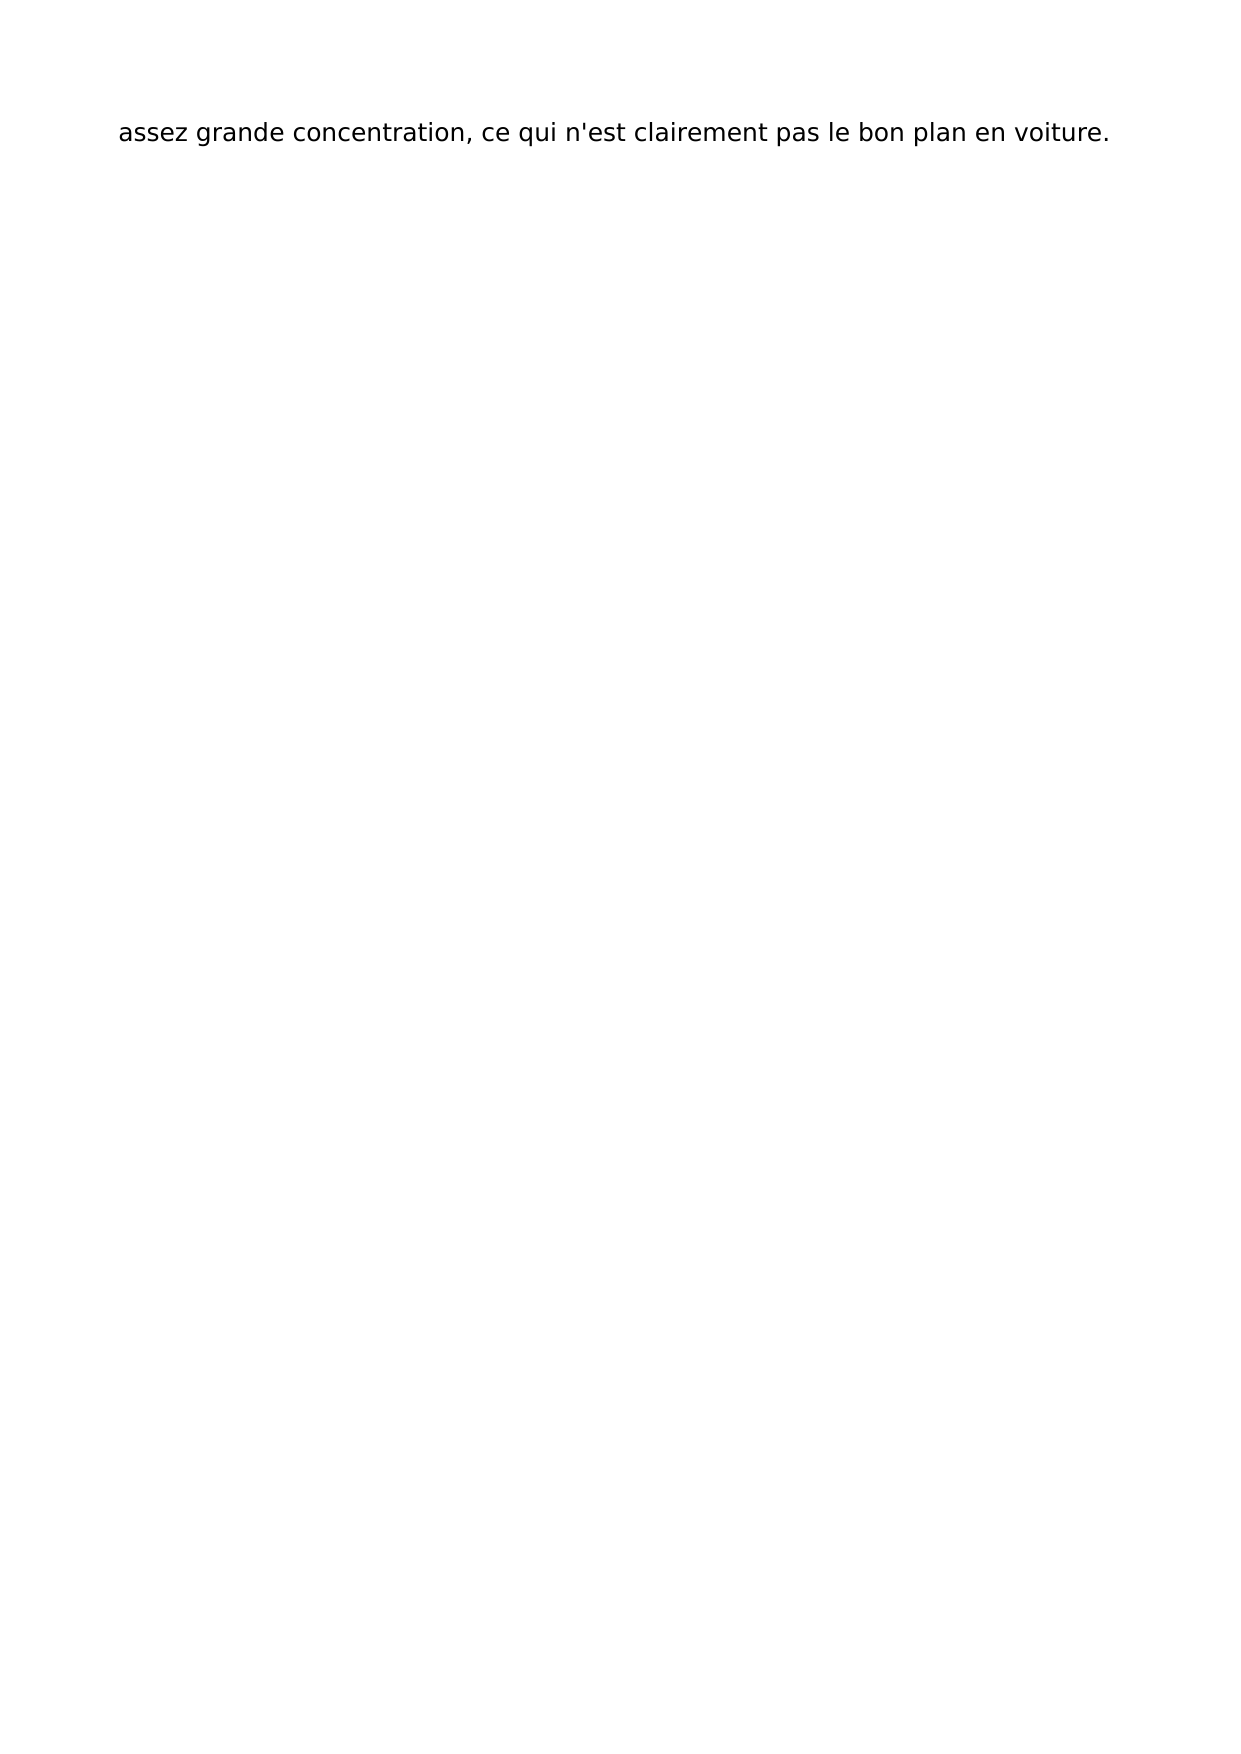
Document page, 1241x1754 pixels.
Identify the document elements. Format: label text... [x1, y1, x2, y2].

text assez grande concentration, ce qui n'est clairement pas le bon plan en voiture. [118, 118, 1122, 147]
